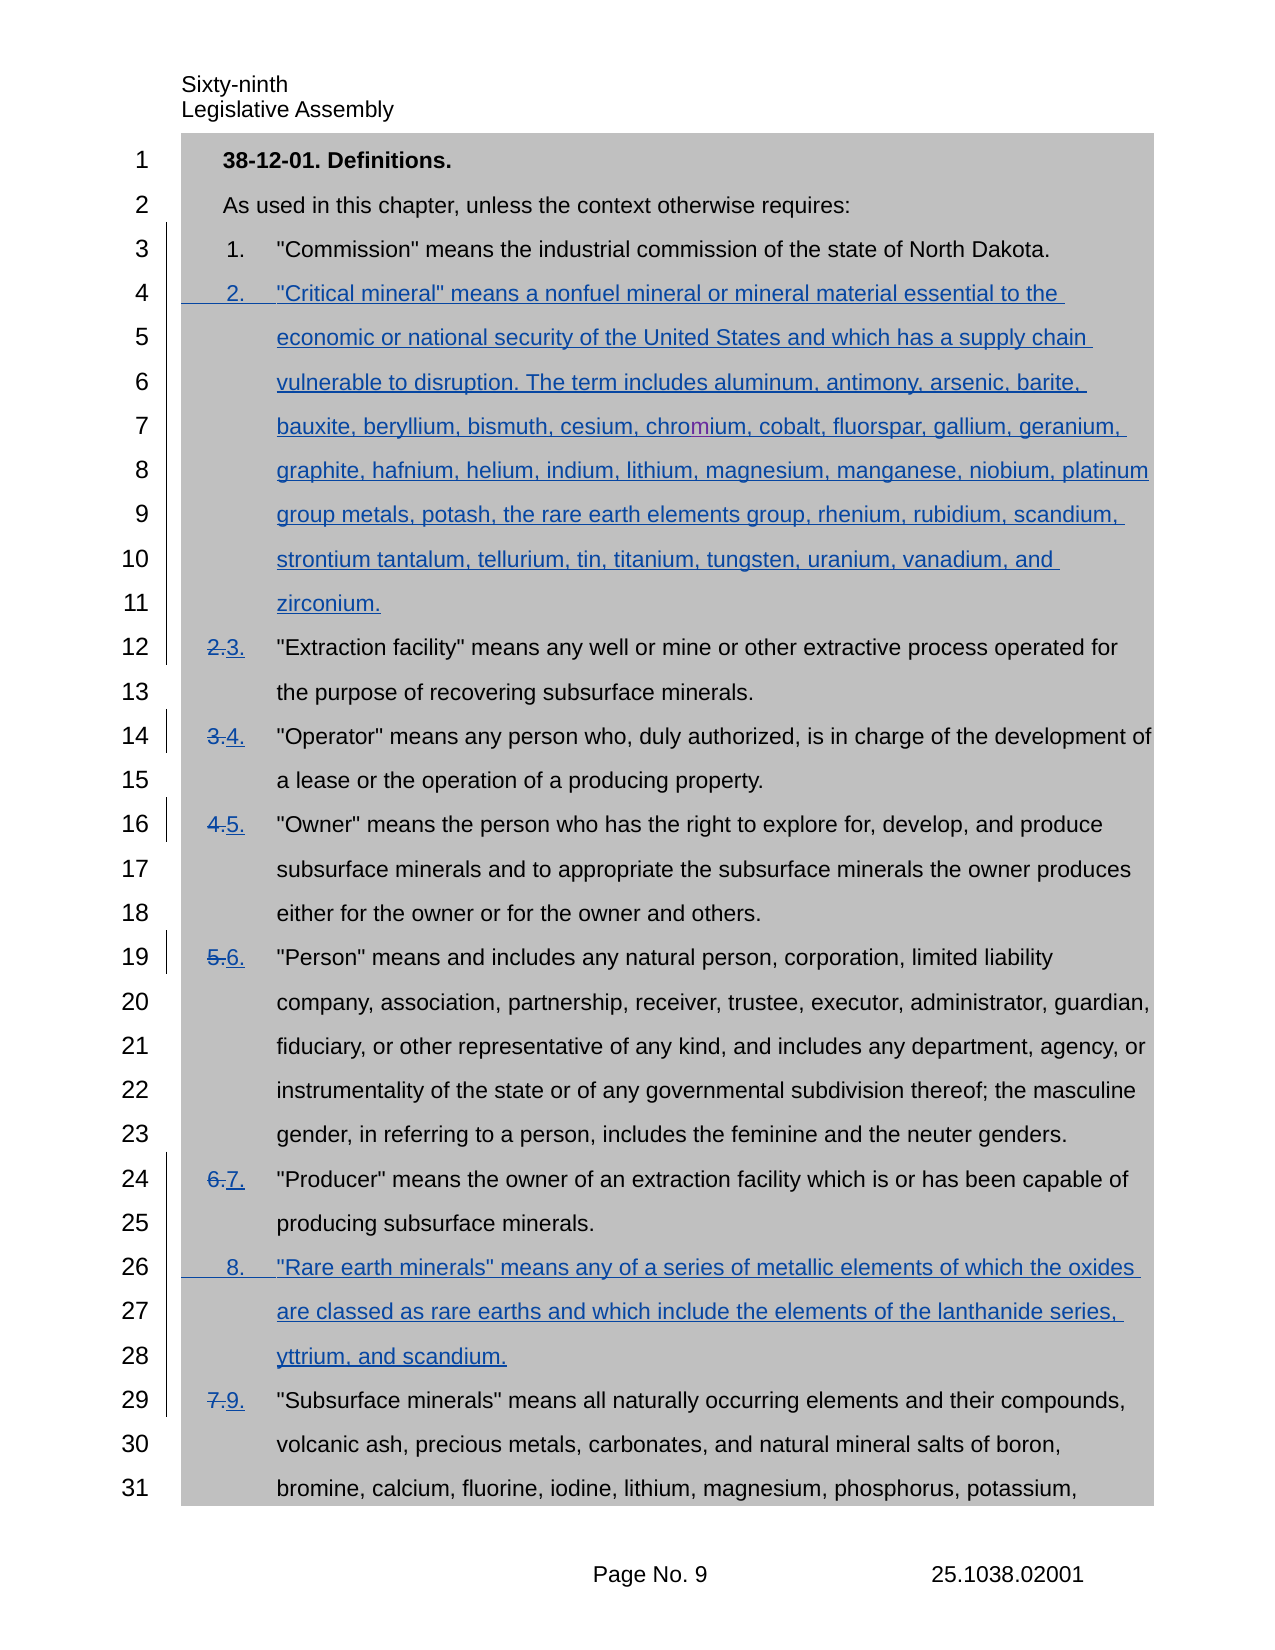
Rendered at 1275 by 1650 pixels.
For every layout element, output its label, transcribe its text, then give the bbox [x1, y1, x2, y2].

text As used in this chapter, unless the context otherwise requires: [181, 178, 1154, 222]
text 9. "Subsurface minerals" means all naturally occurring elements and their compounds, volcanic ash, precious metals, carbonates, and natural mineral salts of boron, bromine, calcium, fluorine, iodine, lithium, magnesium, phosphorus, potassium, [181, 1373, 1154, 1506]
text 1. "Commission" means the industrial commission of the state of North Dakota. [181, 222, 1154, 266]
subtitle 38‑12‑01. Definitions. [181, 133, 1154, 178]
text 7. "Producer" means the owner of an extraction facility which is or has been capable of producing subsurface minerals. [181, 1152, 1154, 1240]
text 3. "Extraction facility" means any well or mine or other extractive process operated for the purpose of recovering subsurface minerals. [181, 620, 1154, 709]
text 5. "Owner" means the person who has the right to explore for, develop, and produce subsurface minerals and to appropriate the subsurface minerals the owner produces either for the owner or for the owner and others. [181, 797, 1154, 930]
text 6. "Person" means and includes any natural person, corporation, limited liability company, association, partnership, receiver, trustee, executor, administrator, guardian, fiduciary, or other representative of any kind, and includes any department, agency, or instrumentality of the state or of any governmental subdivision thereof; the masculine gender, in referring to a person, includes the feminine and the neuter genders. [181, 930, 1154, 1152]
text 4. "Operator" means any person who, duly authorized, is in charge of the development of a lease or the operation of a producing property. [181, 709, 1154, 797]
text 2. "Critical mineral" means a nonfuel mineral or mineral material essential to the economic or national security of the United States and which has a supply chain vulnerable to disruption. The term includes aluminum, antimony, arsenic, barite, bauxite, beryllium, bismuth, cesium, chromium, cobalt, fluorspar, gallium, geranium, graphite, hafnium, helium, indium, lithium, magnesium, manganese, niobium, platinum group metals, potash, the rare earth elements group, rhenium, rubidium, scandium, strontium tantalum, tellurium, tin, titanium, tungsten, uranium, vanadium, and zirconium. [181, 266, 1154, 620]
text 8. "Rare earth minerals" means any of a series of metallic elements of which the oxides are classed as rare earths and which include the elements of the lanthanide series, yttrium, and scandium. [181, 1240, 1154, 1373]
